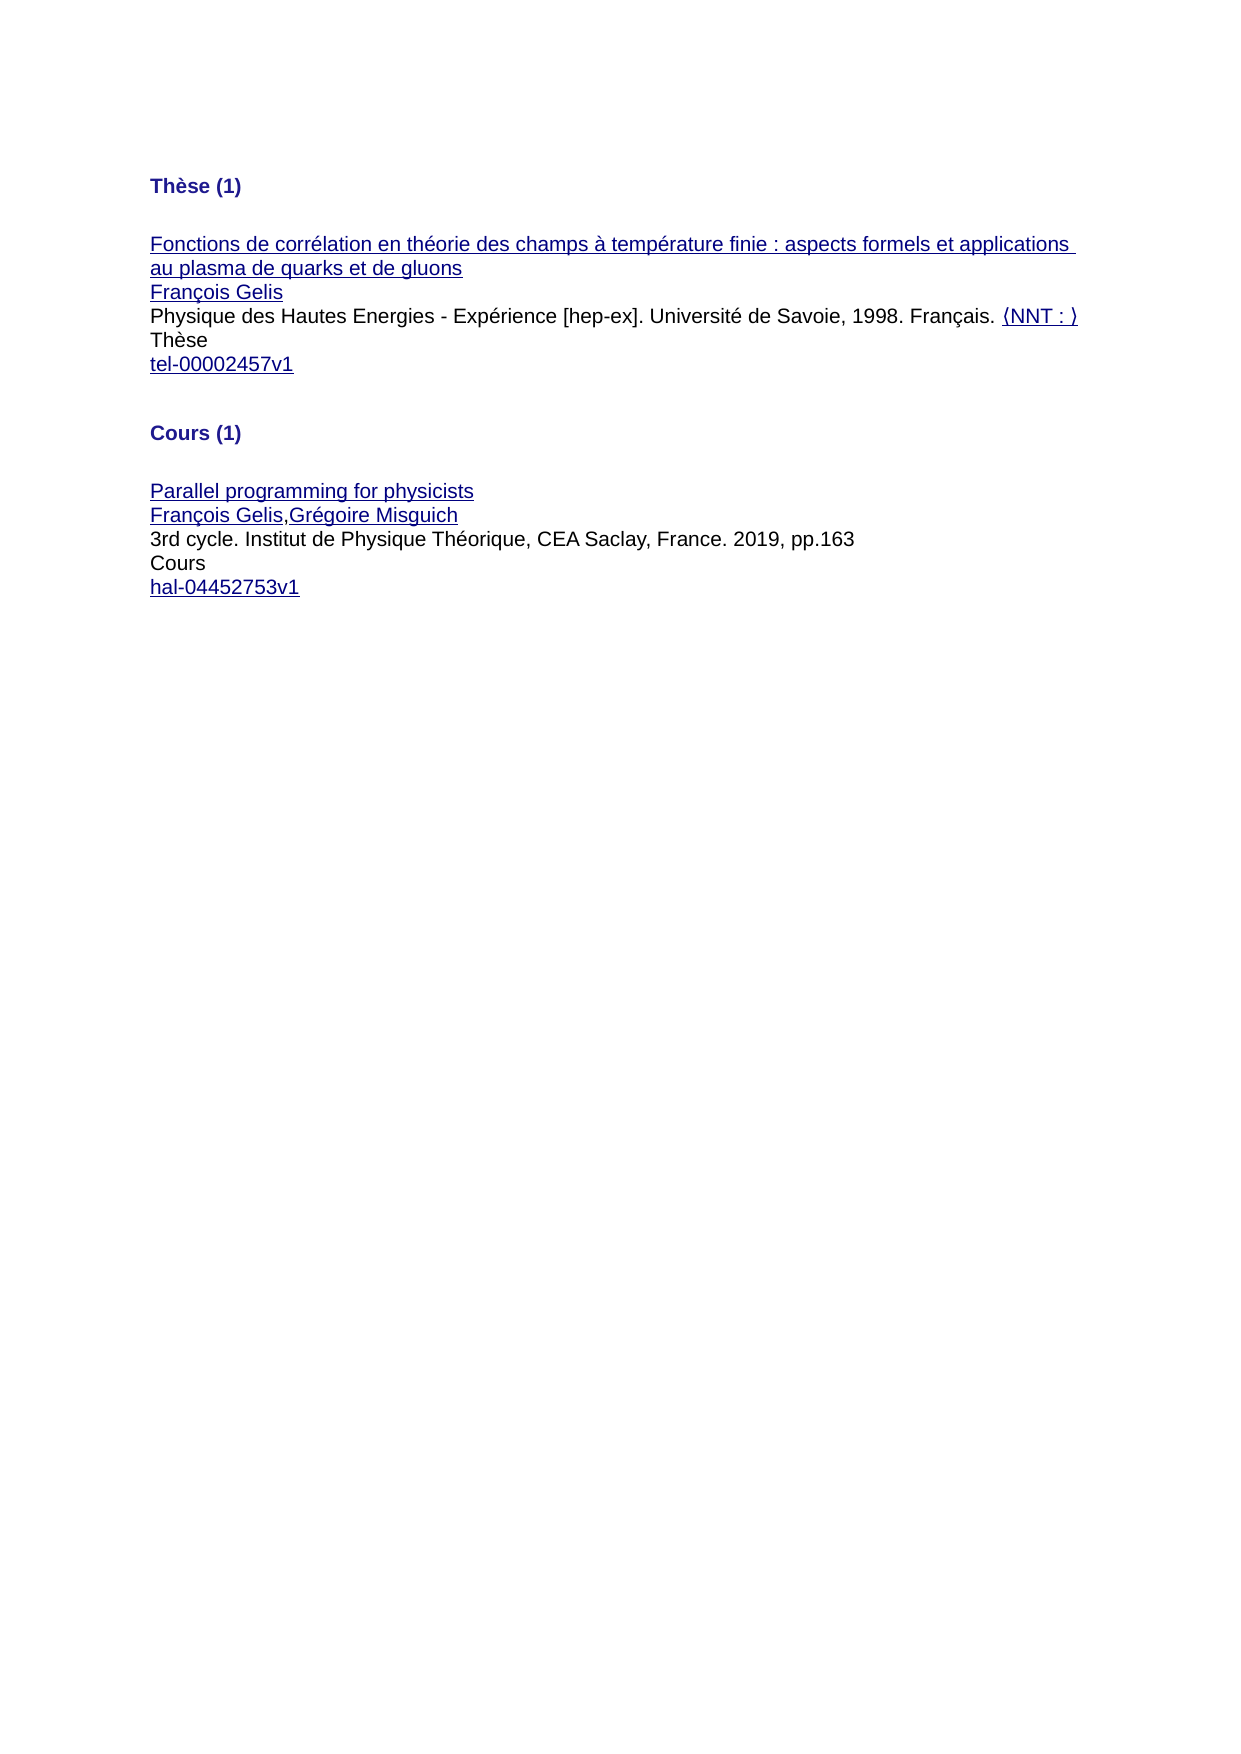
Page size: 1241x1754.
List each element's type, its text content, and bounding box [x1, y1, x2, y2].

table_header Parallel programming for physicists François Gelis,Grégoire Misguich 3rd cycle. Institut de Physique Théorique, CEA Saclay, France. 2019, pp.163 Cours hal-04452753v1 [150, 479, 1090, 599]
subtitle Cours (1) [150, 421, 1090, 445]
subtitle Thèse (1) [150, 174, 1090, 198]
table_header Fonctions de corrélation en théorie des champs à température finie : aspects formels et applications au plasma de quarks et de gluons François Gelis Physique des Hautes Energies - Expérience [hep-ex]. Université de Savoie, 1998. Français. ⟨NNT : ⟩ Thèse tel-00002457v1 [150, 232, 1090, 376]
